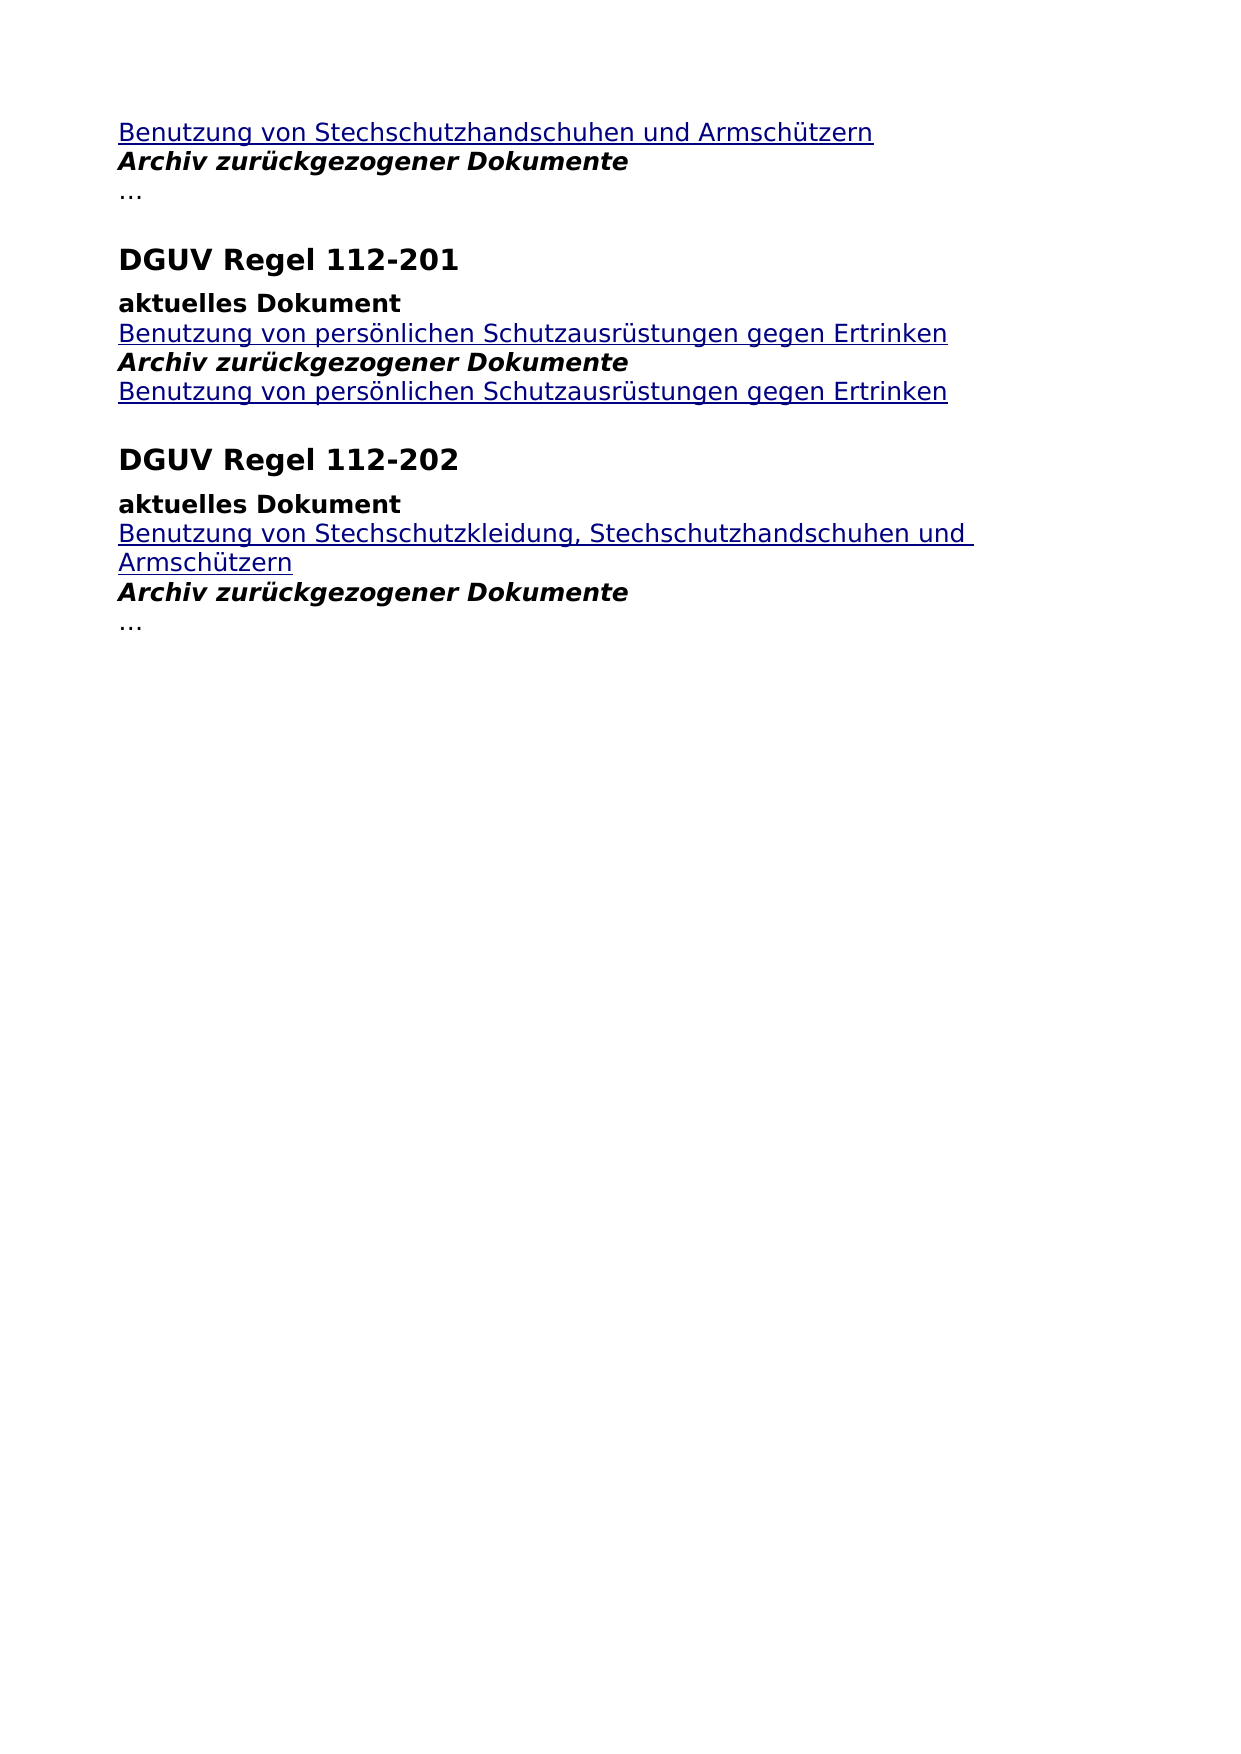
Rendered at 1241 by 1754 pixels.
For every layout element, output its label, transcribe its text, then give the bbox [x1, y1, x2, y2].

subtitle DGUV Regel 112-201 [118, 243, 1122, 277]
text Benutzung von Stechschutzhandschuhen und Armschützern Archiv zurückgezogener Dokumente … [118, 118, 1122, 206]
text aktuelles Dokument Benutzung von persönlichen Schutzausrüstungen gegen Ertrinken Archiv zurückgezogener Dokumente Benutzung von persönlichen Schutzausrüstungen gegen Ertrinken [118, 289, 1122, 406]
text aktuelles Dokument Benutzung von Stechschutzkleidung, Stechschutzhandschuhen und Armschützern Archiv zurückgezogener Dokumente … [118, 490, 1122, 636]
subtitle DGUV Regel 112-202 [118, 444, 1122, 478]
